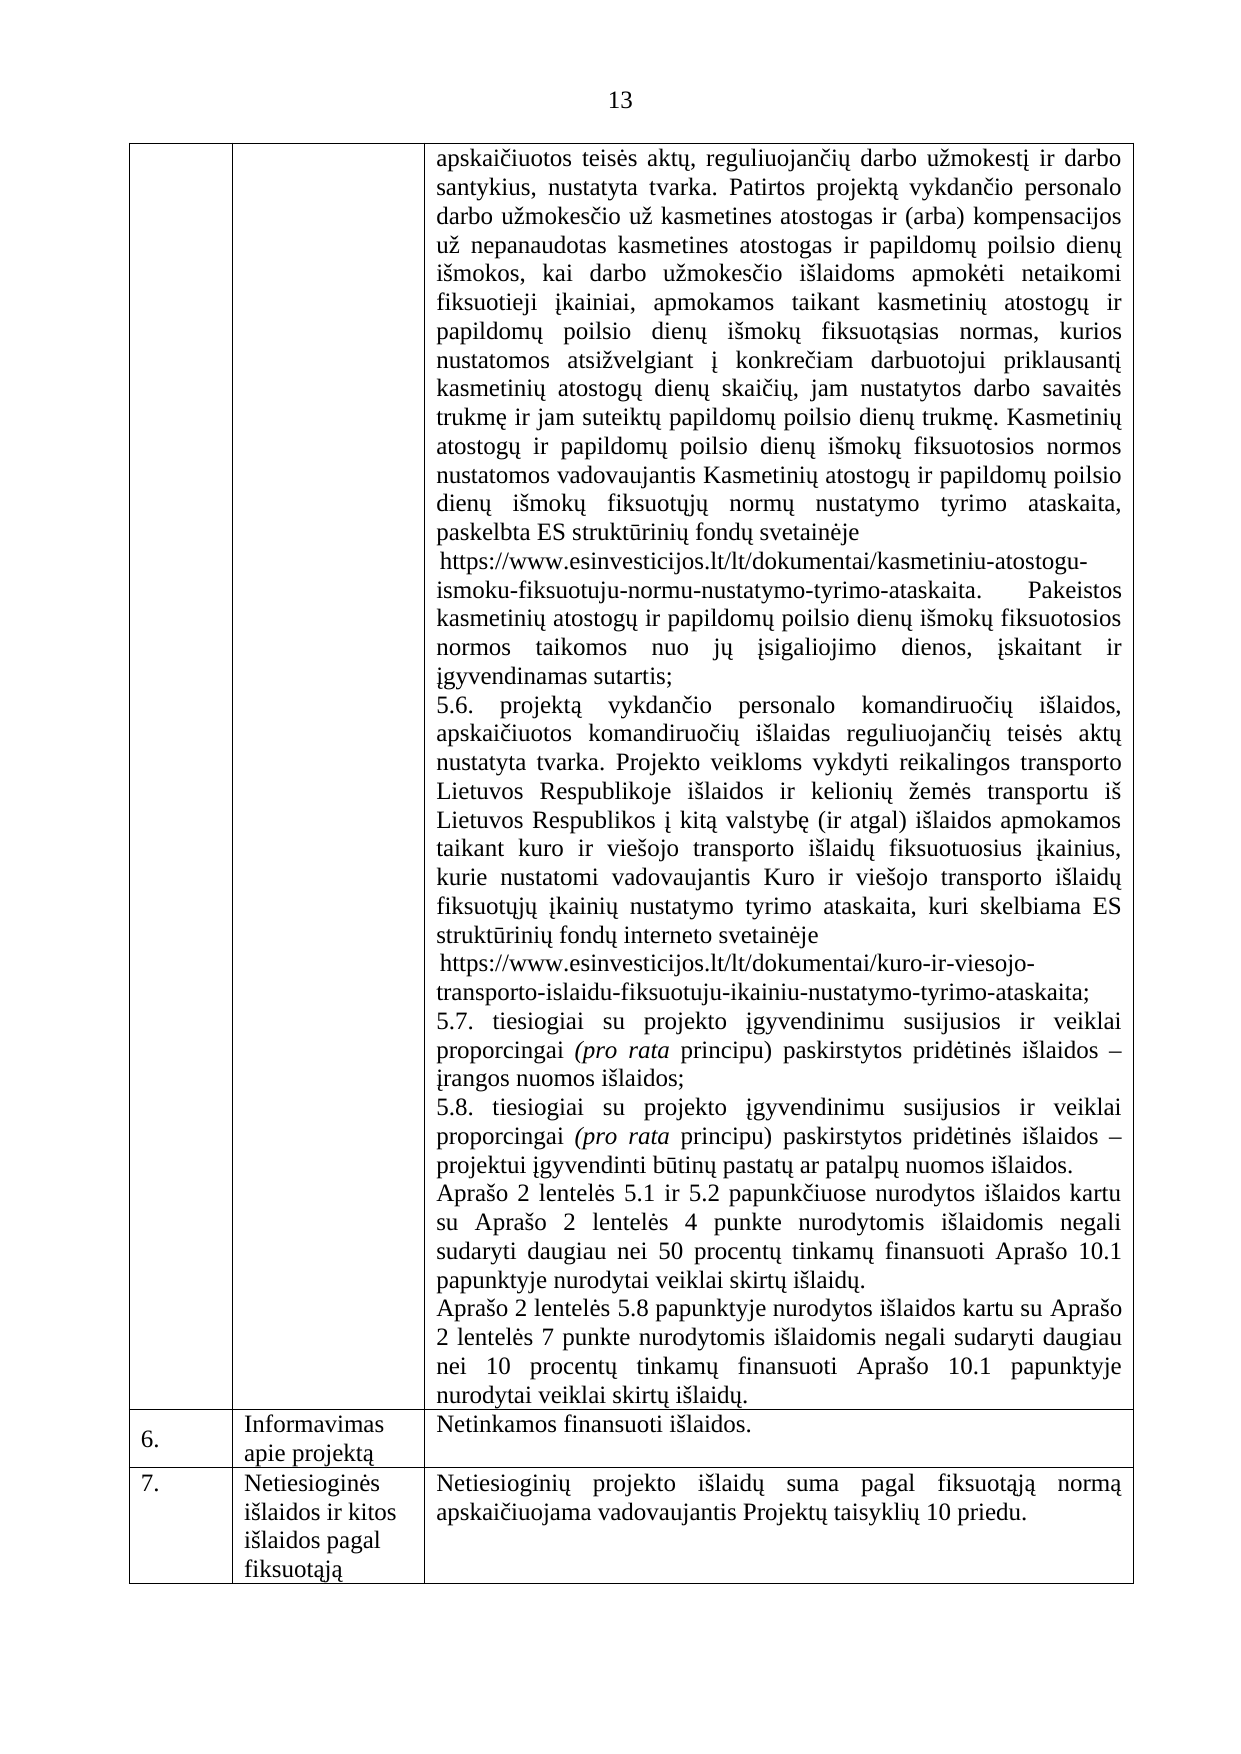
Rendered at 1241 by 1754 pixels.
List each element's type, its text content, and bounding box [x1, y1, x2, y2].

table_cell Netiesioginių projekto išlaidų suma pagal fiksuotąją normą apskaičiuojama vadovaujantis Projektų taisyklių 10 priedu. [425, 1468, 1133, 1583]
table_cell 6. [130, 1410, 232, 1467]
table_cell Netinkamos finansuoti išlaidos. [425, 1410, 1133, 1467]
table_cell Netiesioginės išlaidos ir kitos išlaidos pagal fiksuotąją [233, 1468, 424, 1583]
table_cell [130, 144, 232, 1408]
table_cell apskaičiuotos teisės aktų, reguliuojančių darbo užmokestį ir darbo santykius, nustatyta tvarka. Patirtos projektą vykdančio personalo darbo užmokesčio už kasmetines atostogas ir (arba) kompensacijos už nepanaudotas kasmetines atostogas ir papildomų poilsio dienų išmokos, kai darbo užmokesčio išlaidoms apmokėti netaikomi fiksuotieji įkainiai, apmokamos taikant kasmetinių atostogų ir papildomų poilsio dienų išmokų fiksuotąsias normas, kurios nustatomos atsižvelgiant į konkrečiam darbuotojui priklausantį kasmetinių atostogų dienų skaičių, jam nustatytos darbo savaitės trukmę ir jam suteiktų papildomų poilsio dienų trukmę. Kasmetinių atostogų ir papildomų poilsio dienų išmokų fiksuotosios normos nustatomos vadovaujantis Kasmetinių atostogų ir papildomų poilsio dienų išmokų fiksuotųjų normų nustatymo tyrimo ataskaita, paskelbta ES struktūrinių fondų svetainėje https://www.esinvesticijos.lt/lt/dokumentai/kasmetiniu-atostogu-ismoku-fiksuotuju-normu-nustatymo-tyrimo-ataskaita. Pakeistos kasmetinių atostogų ir papildomų poilsio dienų išmokų fiksuotosios normos taikomos nuo jų įsigaliojimo dienos, įskaitant ir įgyvendinamas sutartis; 5.6. projektą vykdančio personalo komandiruočių išlaidos, apskaičiuotos komandiruočių išlaidas reguliuojančių teisės aktų nustatyta tvarka. Projekto veikloms vykdyti reikalingos transporto Lietuvos Respublikoje išlaidos ir kelionių žemės transportu iš Lietuvos Respublikos į kitą valstybę (ir atgal) išlaidos apmokamos taikant kuro ir viešojo transporto išlaidų fiksuotuosius įkainius, kurie nustatomi vadovaujantis Kuro ir viešojo transporto išlaidų fiksuotųjų įkainių nustatymo tyrimo ataskaita, kuri skelbiama ES struktūrinių fondų interneto svetainėje https://www.esinvesticijos.lt/lt/dokumentai/kuro-ir-viesojo-transporto-islaidu-fiksuotuju-ikainiu-nustatymo-tyrimo-ataskaita; 5.7. tiesiogiai su projekto įgyvendinimu susijusios ir veiklai proporcingai (pro rata principu) paskirstytos pridėtinės išlaidos – įrangos nuomos išlaidos; 5.8. tiesiogiai su projekto įgyvendinimu susijusios ir veiklai proporcingai (pro rata principu) paskirstytos pridėtinės išlaidos – projektui įgyvendinti būtinų pastatų ar patalpų nuomos išlaidos. Aprašo 2 lentelės 5.1 ir 5.2 papunkčiuose nurodytos išlaidos kartu su Aprašo 2 lentelės 4 punkte nurodytomis išlaidomis negali sudaryti daugiau nei 50 procentų tinkamų finansuoti Aprašo 10.1 papunktyje nurodytai veiklai skirtų išlaidų. Aprašo 2 lentelės 5.8 papunktyje nurodytos išlaidos kartu su Aprašo 2 lentelės 7 punkte nurodytomis išlaidomis negali sudaryti daugiau nei 10 procentų tinkamų finansuoti Aprašo 10.1 papunktyje nurodytai veiklai skirtų išlaidų. [425, 144, 1133, 1408]
table_cell [233, 144, 424, 1408]
table_cell Informavimas apie projektą [233, 1410, 424, 1467]
table_cell 7. [130, 1468, 232, 1583]
